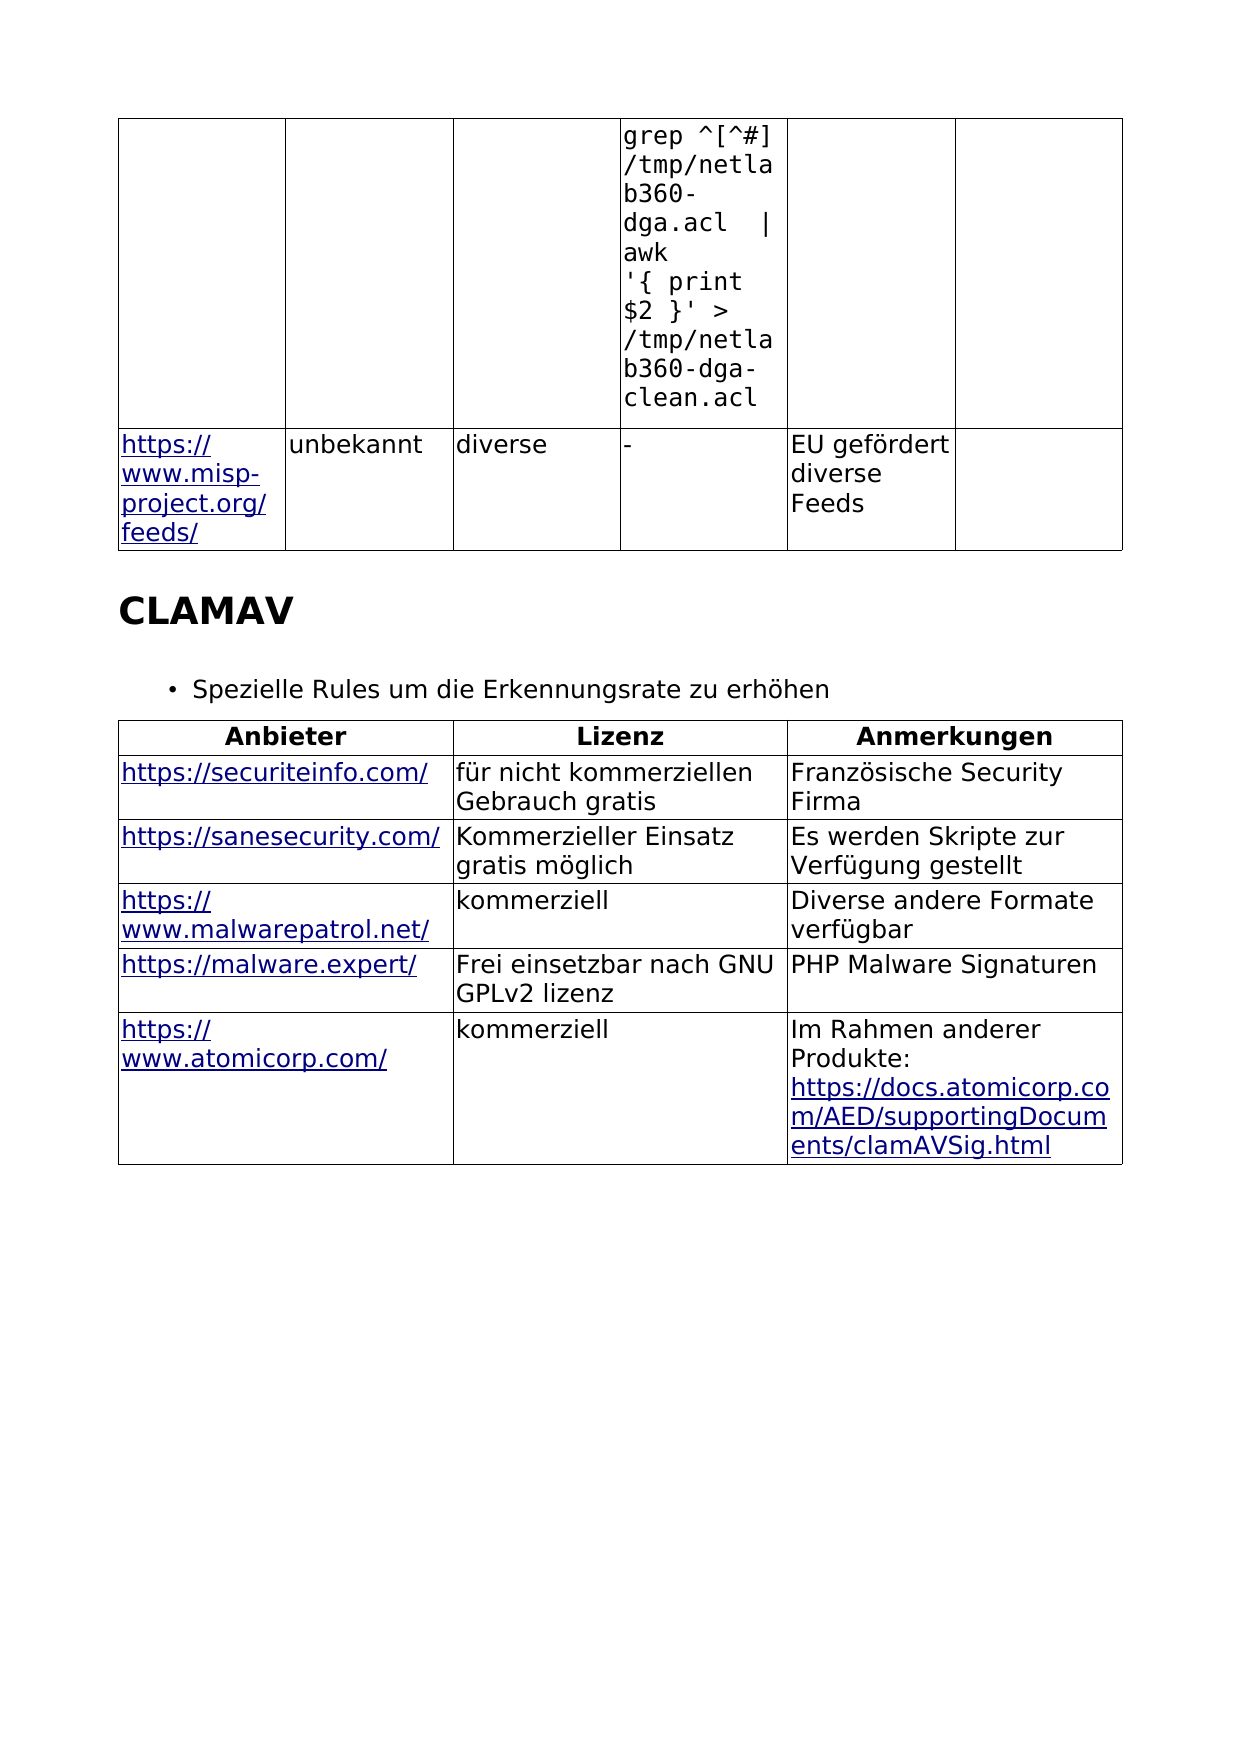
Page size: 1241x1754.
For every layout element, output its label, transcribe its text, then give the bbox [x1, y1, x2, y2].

table_cell Frei einsetzbar nach GNU GPLv2 lizenz [454, 949, 787, 1012]
table_cell kommerziell [454, 884, 787, 947]
table_cell https://malware.expert/ [119, 949, 453, 1012]
table_cell Diverse andere Formate verfügbar [788, 884, 1122, 947]
table_cell [956, 429, 1122, 550]
table_cell EU gefördert diverse Feeds [788, 429, 955, 550]
subtitle CLAMAV [118, 590, 1122, 634]
table_cell für nicht kommerziellen Gebrauch gratis [454, 756, 787, 819]
table_cell https://www.atomicorp.com/ [119, 1013, 453, 1163]
table_cell [454, 119, 620, 427]
table_cell [286, 119, 453, 427]
table_cell Kommerzieller Einsatz gratis möglich [454, 820, 787, 883]
table_cell https://securiteinfo.com/ [119, 756, 453, 819]
table_cell [956, 119, 1122, 427]
table_header Anbieter [119, 721, 453, 755]
list Spezielle Rules um die Erkennungsrate zu erhöhen [177, 676, 1122, 705]
table_cell grep ^[^#] /tmp/netlab360-dga.acl | awk '{ print $2 }' > /tmp/netlab360-dga-clean.acl [621, 119, 787, 427]
table_cell diverse [454, 429, 620, 550]
table_cell unbekannt [286, 429, 453, 550]
table_cell https://www.misp-project.org/feeds/ [119, 429, 285, 550]
table_cell PHP Malware Signaturen [788, 949, 1122, 1012]
table_header Lizenz [454, 721, 787, 755]
table_cell https://www.malwarepatrol.net/ [119, 884, 453, 947]
table_header Anmerkungen [788, 721, 1122, 755]
table_cell kommerziell [454, 1013, 787, 1163]
table_cell - [621, 429, 787, 550]
table_cell - [788, 119, 955, 427]
table_cell Im Rahmen anderer Produkte: https://docs.atomicorp.com/AED/supportingDocuments/clamAVSig.html [788, 1013, 1122, 1163]
table_cell https://sanesecurity.com/ [119, 820, 453, 883]
table_cell Französische Security Firma [788, 756, 1122, 819]
table_cell Es werden Skripte zur Verfügung gestellt [788, 820, 1122, 883]
table_cell [119, 119, 285, 427]
